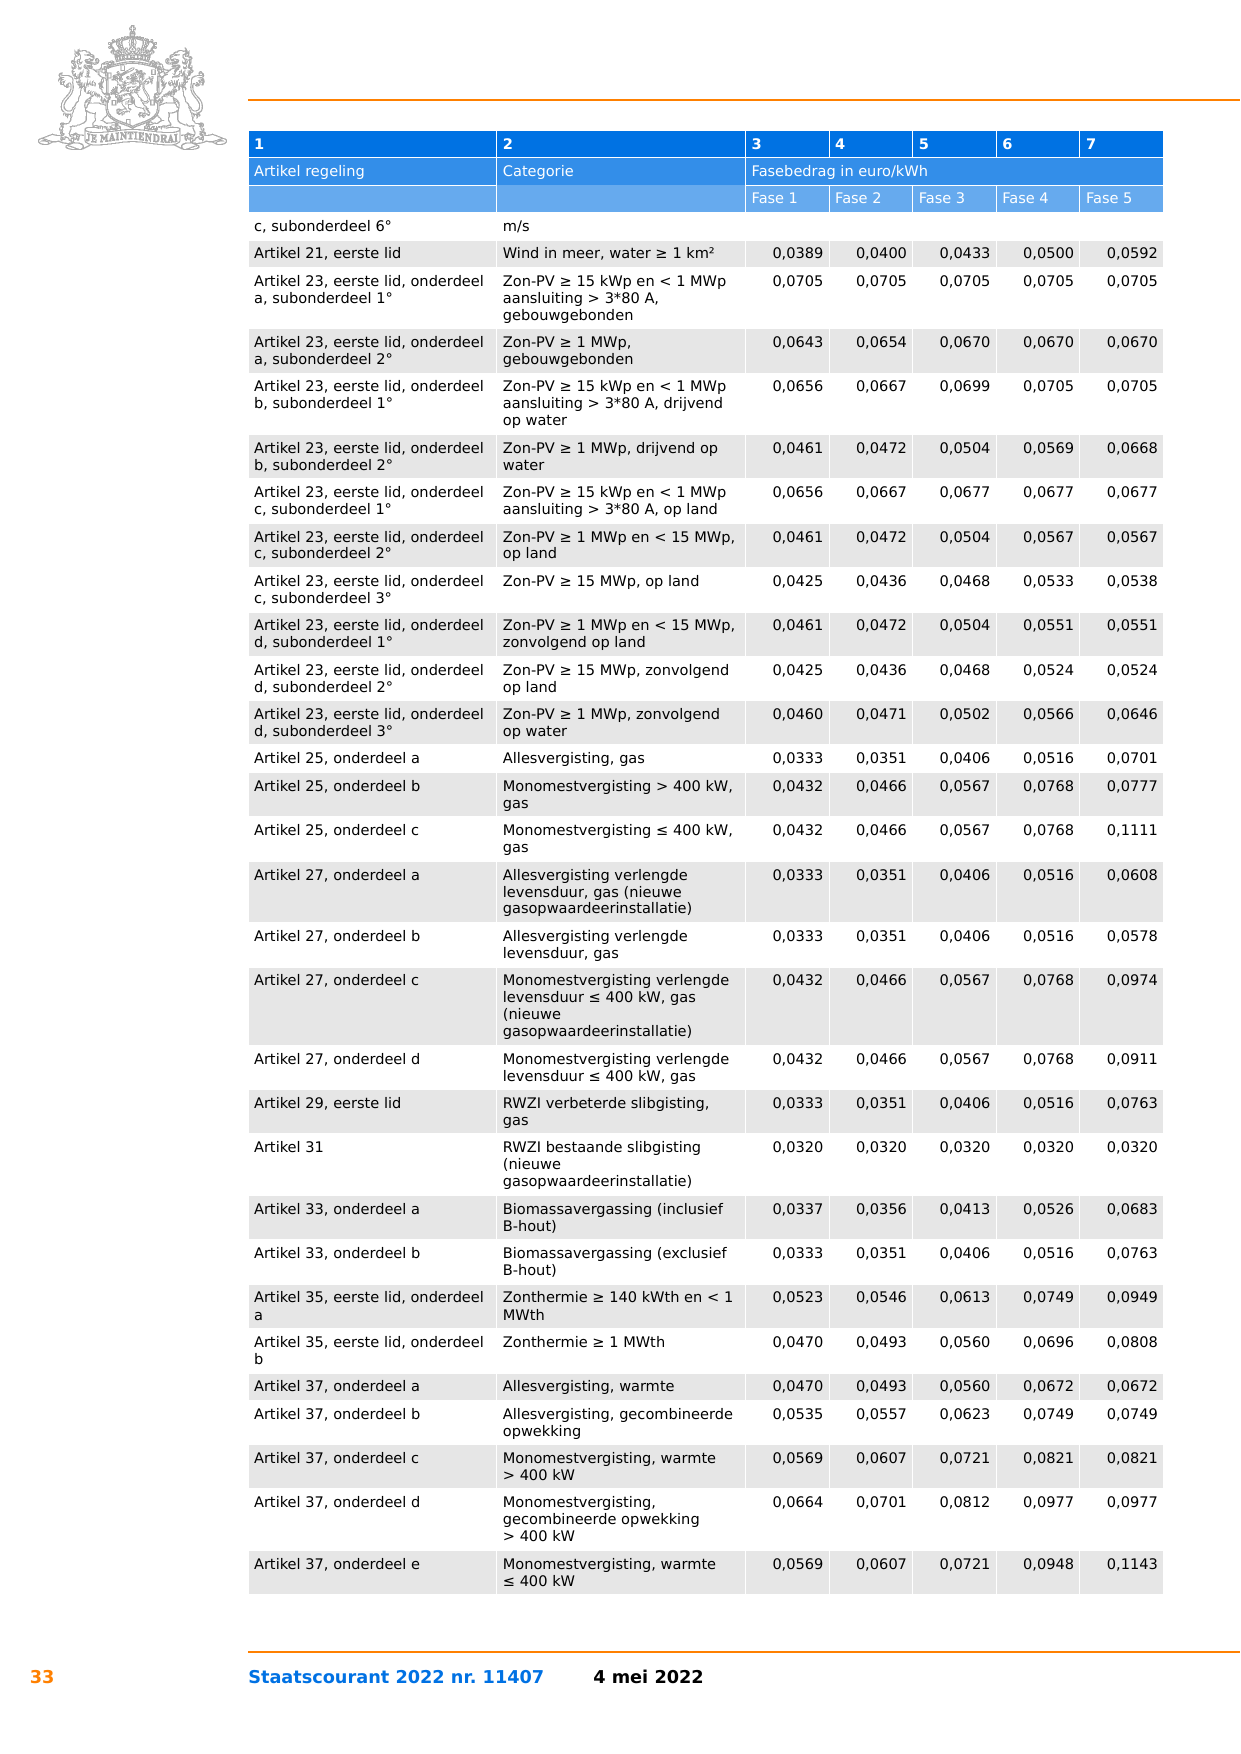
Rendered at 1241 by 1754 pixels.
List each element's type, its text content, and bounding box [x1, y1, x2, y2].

table_cell 0,0656 [746, 479, 829, 523]
table_cell RWZI bestaande slibgisting (nieuwe gasopwaardeerinstallatie) [497, 1135, 745, 1195]
table_cell Fase 3 [913, 186, 996, 212]
table_cell Biomassavergassing (exclusief B-hout) [497, 1240, 745, 1284]
table_cell 0,0320 [830, 1135, 912, 1195]
table_cell 0,0567 [913, 818, 996, 861]
table_cell 0,0406 [913, 923, 996, 966]
table_cell 0,0504 [913, 524, 996, 567]
table_cell 0,1143 [1080, 1551, 1163, 1594]
table_cell 0,1111 [1080, 818, 1163, 861]
table_cell 0,0948 [997, 1551, 1079, 1594]
table_cell 0,0333 [746, 862, 829, 922]
table_cell 0,0333 [746, 1090, 829, 1133]
table_cell 0,0461 [746, 435, 829, 478]
table_cell 0,0613 [913, 1285, 996, 1328]
table_cell 0,0705 [1080, 374, 1163, 434]
table_cell Artikel 23, eerste lid, onderdeel d, subonderdeel 3° [249, 701, 496, 744]
table_cell Artikel 27, onderdeel c [249, 968, 496, 1045]
table_cell 0,0432 [746, 1046, 829, 1089]
table_cell Zonthermie ≥ 140 kWth en < 1 MWth [497, 1285, 745, 1328]
table_cell 0,0533 [997, 568, 1079, 611]
table_cell 0,0721 [913, 1445, 996, 1488]
table_cell Fasebedrag in euro/kWh [746, 158, 1163, 185]
table_cell Monomestvergisting > 400 kW, gas [497, 773, 745, 816]
table_cell Artikel 23, eerste lid, onderdeel d, subonderdeel 1° [249, 613, 496, 656]
table_cell 0,0502 [913, 701, 996, 744]
table_cell 0,0656 [746, 374, 829, 434]
table_cell 0,0504 [913, 613, 996, 656]
table_cell Artikel 23, eerste lid, onderdeel c, subonderdeel 2° [249, 524, 496, 567]
table_cell Artikel 27, onderdeel a [249, 862, 496, 922]
table_cell 0,0696 [997, 1329, 1079, 1372]
table_cell 0,0425 [746, 568, 829, 611]
table_cell Artikel 35, eerste lid, onderdeel b [249, 1329, 496, 1372]
table_cell 0,0667 [830, 479, 912, 523]
table_cell 0,0333 [746, 746, 829, 772]
table_cell 0,0670 [1080, 329, 1163, 373]
table_cell 0,0413 [913, 1196, 996, 1239]
table_header 7 [1080, 131, 1163, 157]
table_cell 0,0466 [830, 818, 912, 861]
table_cell 0,0560 [913, 1329, 996, 1372]
table_cell 0,0578 [1080, 923, 1163, 966]
table_cell 0,0677 [913, 479, 996, 523]
table_cell 0,0320 [913, 1135, 996, 1195]
table_cell 0,0701 [1080, 746, 1163, 772]
table_cell 0,0466 [830, 773, 912, 816]
table_header 2 [497, 131, 745, 157]
table_cell 0,0436 [830, 657, 912, 700]
table_cell Zon-PV ≥ 15 kWp en < 1 MWp aansluiting > 3*80 A, op land [497, 479, 745, 523]
table_cell 0,0608 [1080, 862, 1163, 922]
table_cell 0,0677 [1080, 479, 1163, 523]
table_cell Fase 4 [997, 186, 1079, 212]
table_cell 0,0705 [1080, 268, 1163, 328]
table_cell 0,0974 [1080, 968, 1163, 1045]
table_cell 0,0821 [1080, 1445, 1163, 1488]
table_cell 0,0425 [746, 657, 829, 700]
table_cell Zon-PV ≥ 15 MWp, zonvolgend op land [497, 657, 745, 700]
table_cell Zon-PV ≥ 1 MWp, zonvolgend op water [497, 701, 745, 744]
table_cell 0,0977 [997, 1490, 1079, 1550]
table_cell 0,0567 [913, 773, 996, 816]
table_cell Artikel 23, eerste lid, onderdeel a, subonderdeel 2° [249, 329, 496, 373]
table_cell 0,0516 [997, 862, 1079, 922]
table_cell 0,0812 [913, 1490, 996, 1550]
table_cell Artikel 25, onderdeel b [249, 773, 496, 816]
table_cell 0,0471 [830, 701, 912, 744]
table_cell 0,0320 [746, 1135, 829, 1195]
table_cell 0,0643 [746, 329, 829, 373]
table_cell 0,0436 [830, 568, 912, 611]
table_cell Monomestvergisting verlengde levensduur ≤ 400 kW, gas [497, 1046, 745, 1089]
table_cell 0,0546 [830, 1285, 912, 1328]
table_cell 0,0567 [913, 1046, 996, 1089]
table_cell 0,0569 [746, 1551, 829, 1594]
table_cell 0,0320 [1080, 1135, 1163, 1195]
table_cell Monomestvergisting verlengde levensduur ≤ 400 kW, gas (nieuwe gasopwaardeerinstallatie) [497, 968, 745, 1045]
table_cell 0,0320 [997, 1135, 1079, 1195]
table_cell 0,0535 [746, 1401, 829, 1444]
table_cell Allesvergisting verlengde levensduur, gas [497, 923, 745, 966]
picture [38, 25, 227, 150]
table_cell 0,0683 [1080, 1196, 1163, 1239]
table_cell 0,0701 [830, 1490, 912, 1550]
table_cell 0,0538 [1080, 568, 1163, 611]
table_cell Artikel 37, onderdeel a [249, 1374, 496, 1400]
table_cell Artikel 25, onderdeel a [249, 746, 496, 772]
table_cell Allesvergisting, warmte [497, 1374, 745, 1400]
table_cell Artikel 31 [249, 1135, 496, 1195]
table_cell 0,0777 [1080, 773, 1163, 816]
table_cell 0,0705 [913, 268, 996, 328]
table_cell 0,0333 [746, 923, 829, 966]
table_cell 0,0667 [830, 374, 912, 434]
table_cell Fase 2 [830, 186, 912, 212]
table_cell 0,0763 [1080, 1240, 1163, 1284]
table_cell [249, 186, 496, 212]
table_cell 0,0768 [997, 1046, 1079, 1089]
table_cell Artikel 33, onderdeel b [249, 1240, 496, 1284]
table_cell 0,0333 [746, 1240, 829, 1284]
table_cell 0,0749 [997, 1401, 1079, 1444]
table_cell 0,0466 [830, 968, 912, 1045]
table_cell 0,0461 [746, 524, 829, 567]
table_cell c, subonderdeel 6° [249, 213, 496, 239]
table_cell Fase 5 [1080, 186, 1163, 212]
table_cell 0,0607 [830, 1445, 912, 1488]
table_cell 0,0646 [1080, 701, 1163, 744]
table_cell 0,0567 [997, 524, 1079, 567]
table_cell 0,0569 [746, 1445, 829, 1488]
table_cell 0,0406 [913, 746, 996, 772]
table_cell 0,0668 [1080, 435, 1163, 478]
table_cell 0,0389 [746, 241, 829, 267]
table_cell Artikel 33, onderdeel a [249, 1196, 496, 1239]
table_cell Biomassavergassing (inclusief B-hout) [497, 1196, 745, 1239]
table_cell 0,0664 [746, 1490, 829, 1550]
table_cell 0,0468 [913, 568, 996, 611]
table_header 3 [746, 131, 829, 157]
table_cell Monomestvergisting, gecombineerde opwekking > 400 kW [497, 1490, 745, 1550]
table_cell 0,0400 [830, 241, 912, 267]
table_cell 0,0721 [913, 1551, 996, 1594]
table_cell Zon-PV ≥ 1 MWp, drijvend op water [497, 435, 745, 478]
table_cell Monomestvergisting, warmte > 400 kW [497, 1445, 745, 1488]
table_cell 0,0406 [913, 1240, 996, 1284]
table_cell Zon-PV ≥ 1 MWp en < 15 MWp, op land [497, 524, 745, 567]
table_cell 0,0705 [830, 268, 912, 328]
table_cell Artikel regeling [249, 158, 496, 185]
table_cell 0,0672 [1080, 1374, 1163, 1400]
table_cell Artikel 25, onderdeel c [249, 818, 496, 861]
table_cell 0,0768 [997, 968, 1079, 1045]
table_cell Allesvergisting, gecombineerde opwekking [497, 1401, 745, 1444]
table_cell 0,0808 [1080, 1329, 1163, 1372]
table_cell Artikel 37, onderdeel c [249, 1445, 496, 1488]
table_header 1 [249, 131, 496, 157]
table_cell 0,0500 [997, 241, 1079, 267]
table_cell Artikel 37, onderdeel e [249, 1551, 496, 1594]
table_cell 0,0949 [1080, 1285, 1163, 1328]
table_cell 0,0524 [997, 657, 1079, 700]
table_cell Categorie [497, 158, 745, 185]
table_cell RWZI verbeterde slibgisting, gas [497, 1090, 745, 1133]
table_cell 0,0567 [1080, 524, 1163, 567]
table_cell 0,0432 [746, 818, 829, 861]
table_cell 0,0432 [746, 968, 829, 1045]
table_cell 0,0472 [830, 524, 912, 567]
table_cell Artikel 23, eerste lid, onderdeel c, subonderdeel 3° [249, 568, 496, 611]
table_cell 0,0768 [997, 818, 1079, 861]
table_cell 0,0472 [830, 613, 912, 656]
table_cell 0,0406 [913, 1090, 996, 1133]
table_cell 0,0351 [830, 746, 912, 772]
table_cell 0,0911 [1080, 1046, 1163, 1089]
table_cell [1080, 213, 1163, 239]
table_cell Artikel 23, eerste lid, onderdeel c, subonderdeel 1° [249, 479, 496, 523]
table_cell Wind in meer, water ≥ 1 km² [497, 241, 745, 267]
table_cell 0,0623 [913, 1401, 996, 1444]
table_cell Zon-PV ≥ 15 kWp en < 1 MWp aansluiting > 3*80 A, gebouwgebonden [497, 268, 745, 328]
table_cell 0,0523 [746, 1285, 829, 1328]
table_cell 0,0677 [997, 479, 1079, 523]
table_cell Zonthermie ≥ 1 MWth [497, 1329, 745, 1372]
table_cell 0,0351 [830, 923, 912, 966]
table_cell 0,0493 [830, 1329, 912, 1372]
table_cell 0,0768 [997, 773, 1079, 816]
table_cell 0,0654 [830, 329, 912, 373]
table_cell 0,0672 [997, 1374, 1079, 1400]
table_cell 0,0705 [997, 268, 1079, 328]
table_cell 0,0433 [913, 241, 996, 267]
table_cell m/s [497, 213, 745, 239]
table_cell Artikel 29, eerste lid [249, 1090, 496, 1133]
table_header 6 [997, 131, 1079, 157]
table_cell 0,0468 [913, 657, 996, 700]
table_cell 0,0461 [746, 613, 829, 656]
table_cell Fase 1 [746, 186, 829, 212]
table_cell [830, 213, 912, 239]
table_cell 0,0592 [1080, 241, 1163, 267]
table_cell 0,0351 [830, 1090, 912, 1133]
table_cell Artikel 23, eerste lid, onderdeel a, subonderdeel 1° [249, 268, 496, 328]
table_cell 0,0705 [997, 374, 1079, 434]
table_cell 0,0763 [1080, 1090, 1163, 1133]
table_cell Artikel 35, eerste lid, onderdeel a [249, 1285, 496, 1328]
table_cell Artikel 27, onderdeel b [249, 923, 496, 966]
table_cell 0,0524 [1080, 657, 1163, 700]
table_cell [913, 213, 996, 239]
table_cell Zon-PV ≥ 15 kWp en < 1 MWp aansluiting > 3*80 A, drijvend op water [497, 374, 745, 434]
table_cell 0,0557 [830, 1401, 912, 1444]
table_cell 0,0551 [1080, 613, 1163, 656]
table_cell 0,0351 [830, 1240, 912, 1284]
table_cell 0,0493 [830, 1374, 912, 1400]
table_cell [997, 213, 1079, 239]
table_cell Artikel 27, onderdeel d [249, 1046, 496, 1089]
table_cell 0,0460 [746, 701, 829, 744]
table_cell 0,0821 [997, 1445, 1079, 1488]
table_cell 0,0749 [997, 1285, 1079, 1328]
table_cell 0,0432 [746, 773, 829, 816]
table_cell Artikel 37, onderdeel b [249, 1401, 496, 1444]
table_cell 0,0977 [1080, 1490, 1163, 1550]
table_header 5 [913, 131, 996, 157]
table_cell 0,0351 [830, 862, 912, 922]
table_cell 0,0551 [997, 613, 1079, 656]
table_cell 0,0516 [997, 746, 1079, 772]
table_cell 0,0670 [913, 329, 996, 373]
table_cell 0,0504 [913, 435, 996, 478]
table_cell 0,0470 [746, 1329, 829, 1372]
table_cell Monomestvergisting, warmte ≤ 400 kW [497, 1551, 745, 1594]
table_cell 0,0516 [997, 1090, 1079, 1133]
table_cell Artikel 23, eerste lid, onderdeel b, subonderdeel 2° [249, 435, 496, 478]
table_cell 0,0749 [1080, 1401, 1163, 1444]
table_cell 0,0526 [997, 1196, 1079, 1239]
table_cell [746, 213, 829, 239]
table_cell 0,0470 [746, 1374, 829, 1400]
table_cell Allesvergisting verlengde levensduur, gas (nieuwe gasopwaardeerinstallatie) [497, 862, 745, 922]
table_cell Monomestvergisting ≤ 400 kW, gas [497, 818, 745, 861]
table_cell Artikel 23, eerste lid, onderdeel d, subonderdeel 2° [249, 657, 496, 700]
table_cell Zon-PV ≥ 15 MWp, op land [497, 568, 745, 611]
table_cell 0,0466 [830, 1046, 912, 1089]
table_cell Zon-PV ≥ 1 MWp, gebouwgebonden [497, 329, 745, 373]
table_cell 0,0607 [830, 1551, 912, 1594]
table_cell Artikel 37, onderdeel d [249, 1490, 496, 1550]
table_cell 0,0566 [997, 701, 1079, 744]
table_cell Artikel 23, eerste lid, onderdeel b, subonderdeel 1° [249, 374, 496, 434]
table_cell 0,0337 [746, 1196, 829, 1239]
table_cell 0,0406 [913, 862, 996, 922]
table_header 4 [830, 131, 912, 157]
table_cell Allesvergisting, gas [497, 746, 745, 772]
table_cell 0,0705 [746, 268, 829, 328]
table_cell 0,0670 [997, 329, 1079, 373]
table_cell 0,0472 [830, 435, 912, 478]
table_cell 0,0516 [997, 1240, 1079, 1284]
table_cell 0,0356 [830, 1196, 912, 1239]
table_cell Zon-PV ≥ 1 MWp en < 15 MWp, zonvolgend op land [497, 613, 745, 656]
table_cell 0,0560 [913, 1374, 996, 1400]
table_cell 0,0699 [913, 374, 996, 434]
table_cell 0,0569 [997, 435, 1079, 478]
table_cell 0,0516 [997, 923, 1079, 966]
table_cell 0,0567 [913, 968, 996, 1045]
table_cell Artikel 21, eerste lid [249, 241, 496, 267]
